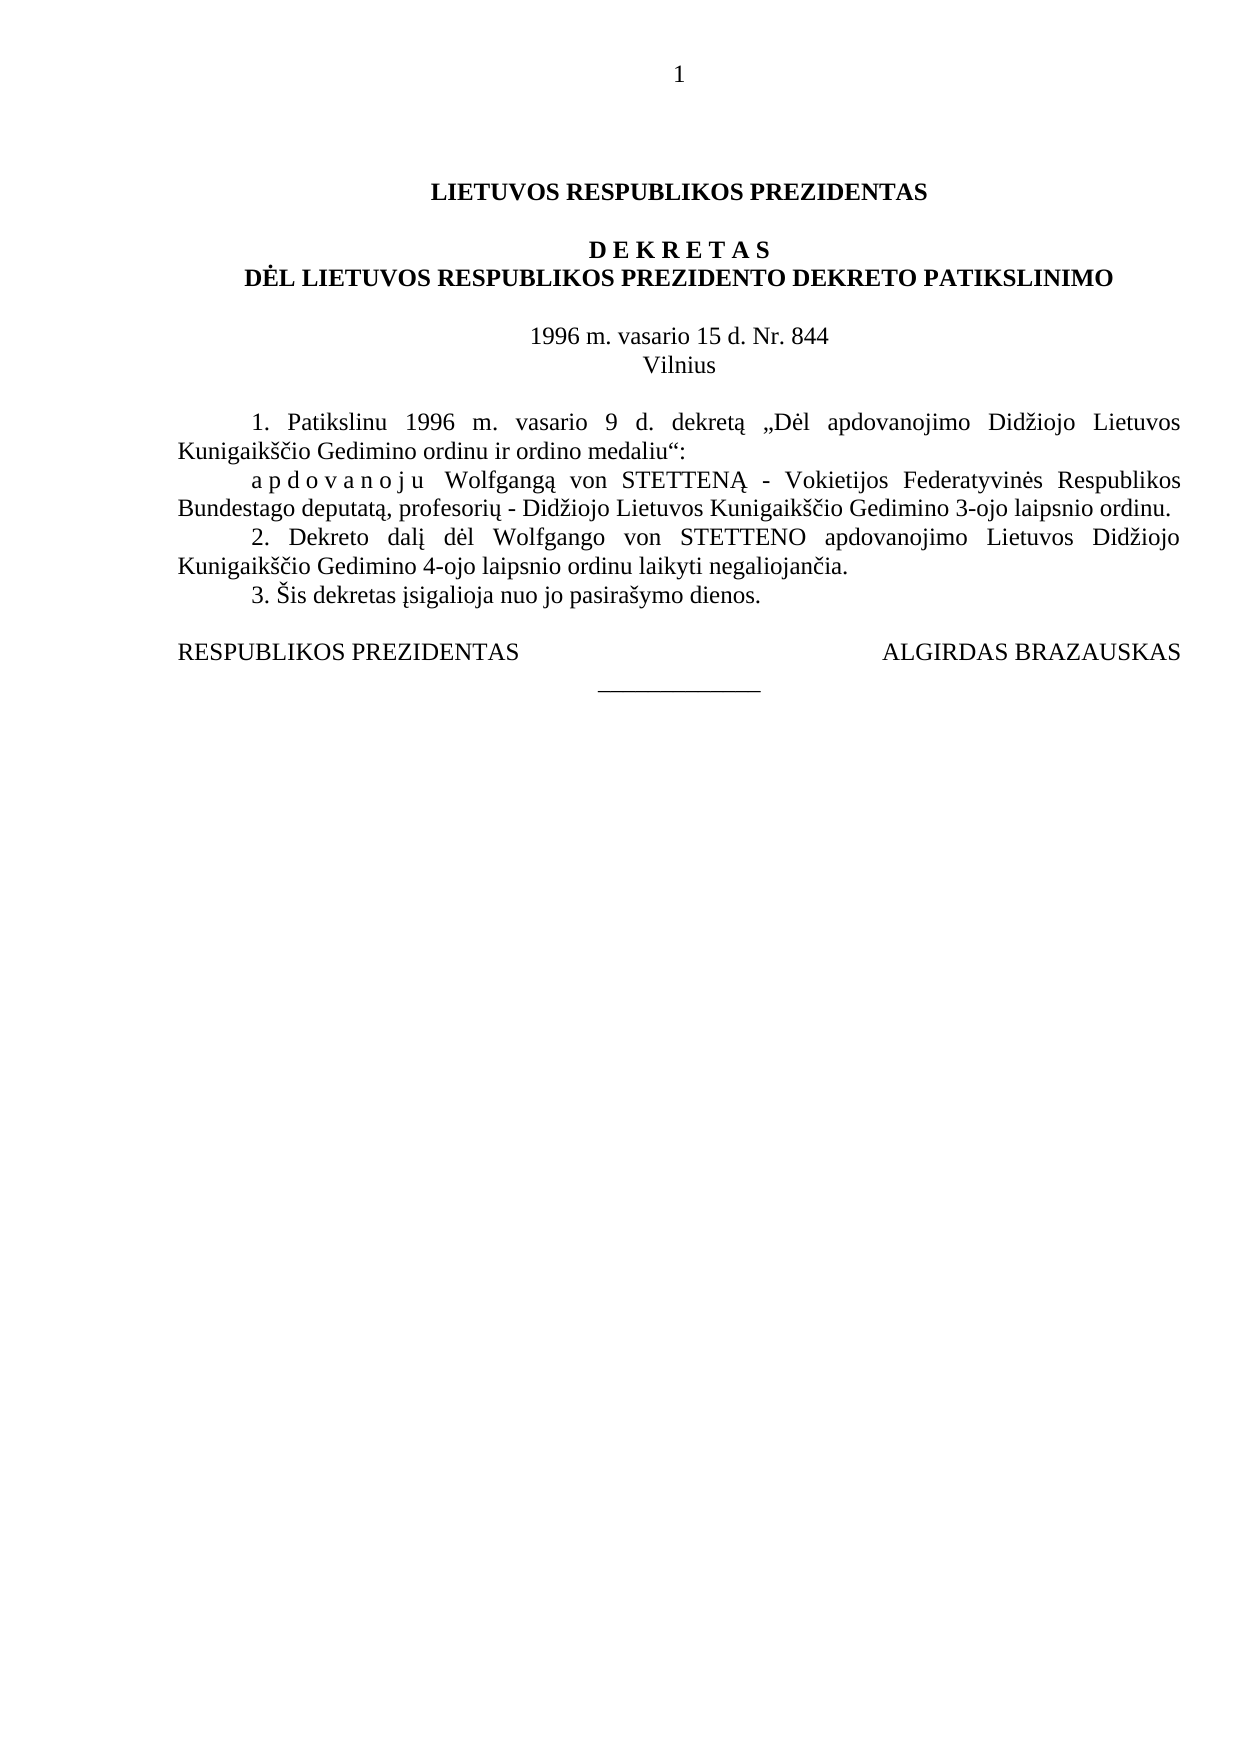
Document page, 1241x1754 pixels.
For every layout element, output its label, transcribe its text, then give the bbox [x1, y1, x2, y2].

text D E K R E T A S [177, 235, 1181, 263]
text DĖL LIETUVOS RESPUBLIKOS PREZIDENTO DEKRETO PATIKSLINIMO [177, 263, 1181, 292]
text 3. Šis dekretas įsigalioja nuo jo pasirašymo dienos. [177, 580, 1181, 608]
text LIETUVOS RESPUBLIKOS PREZIDENTAS [177, 177, 1181, 206]
text RESPUBLIKOS PREZIDENTAS ALGIRDAS BRAZAUSKAS [177, 637, 1181, 666]
text _____________ [177, 666, 1181, 695]
text 2. Dekreto dalį dėl Wolfgango von STETTENO apdovanojimo Lietuvos Didžiojo Kunigaikščio Gedimino 4-ojo laipsnio ordinu laikyti negaliojančia. [177, 522, 1181, 580]
text 1996 m. vasario 15 d. Nr. 844 [177, 321, 1181, 350]
text Vilnius [177, 350, 1181, 378]
text 1. Patikslinu 1996 m. vasario 9 d. dekretą „Dėl apdovanojimo Didžiojo Lietuvos Kunigaikščio Gedimino ordinu ir ordino medaliu“: [177, 407, 1181, 465]
text apdovanoju Wolfgangą von STETTENĄ - Vokietijos Federatyvinės Respublikos Bundestago deputatą, profesorių - Didžiojo Lietuvos Kunigaikščio Gedimino 3-ojo laipsnio ordinu. [177, 465, 1181, 522]
